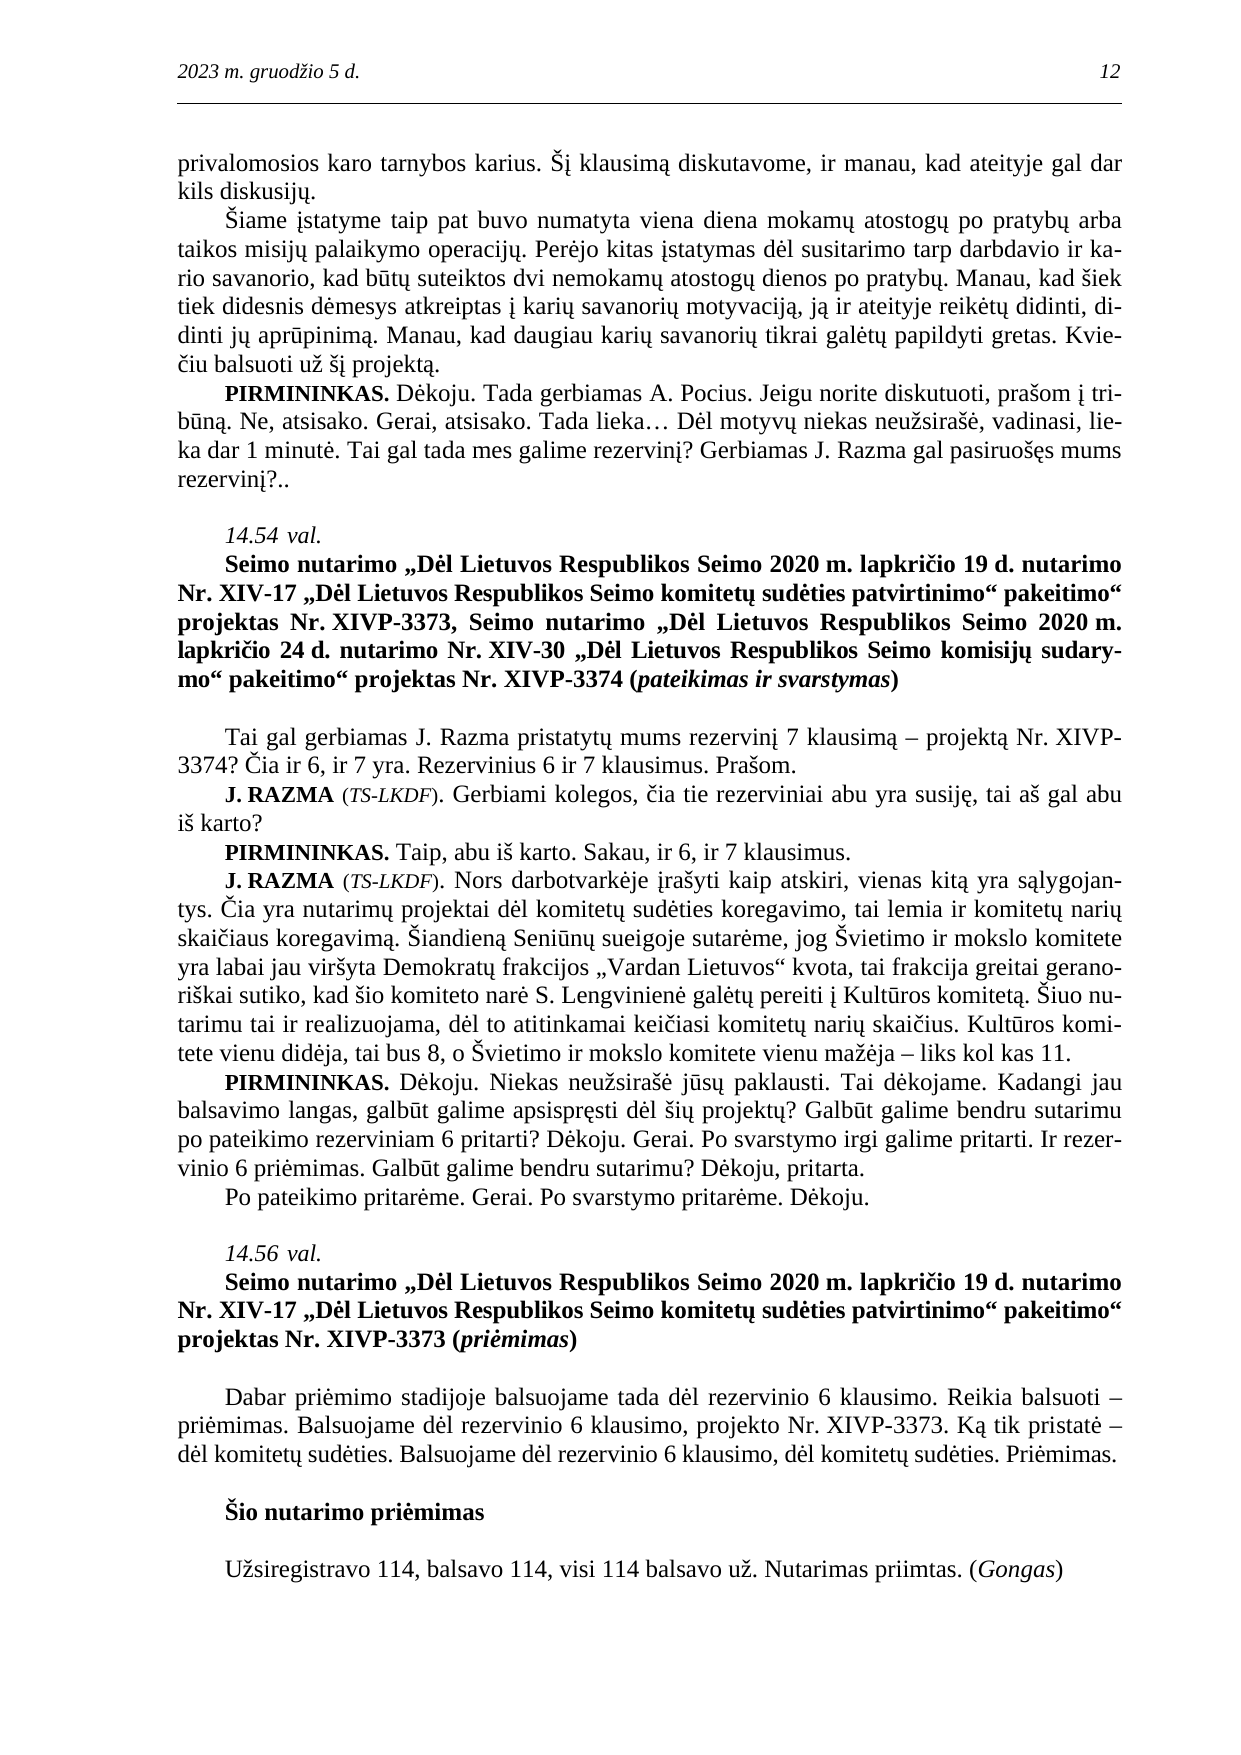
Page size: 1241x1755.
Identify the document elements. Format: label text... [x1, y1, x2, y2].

text J. RAZMA (TS-LKDF). Ger­bia­mi ko­le­gos, čia tie re­zer­vi­niai abu yra su­si­ję, tai aš gal abu iš kar­to? [177, 779, 1122, 837]
text Šia­me įsta­ty­me taip pat bu­vo nu­ma­ty­ta vie­na die­na mo­ka­mų atos­to­gų po pra­ty­bų ar­ba tai­kos mi­si­jų pa­lai­ky­mo ope­ra­ci­jų. Per­ėjo ki­tas įsta­ty­mas dėl su­si­ta­ri­mo tarp darb­da­vio ir ka­rio sa­va­no­rio, kad bū­tų su­teik­tos dvi ne­mo­ka­mų atos­to­gų die­nos po pra­ty­bų. Ma­nau, kad šiek tiek di­des­nis dė­me­sys at­kreip­tas į ka­rių sa­va­no­rių mo­ty­va­ci­ją, ją ir at­ei­ty­je rei­kė­tų di­din­ti, di­din­ti jų ap­rū­pi­ni­mą. Ma­nau, kad dau­giau ka­rių sa­va­no­rių tik­rai ga­lė­tų pa­pil­dy­ti gre­tas. Kvie­čiu bal­suo­ti už šį pro­jek­tą. [177, 205, 1122, 378]
text PIRMININKAS. Taip, abu iš kar­to. Sa­kau, ir 6, ir 7 klau­si­mus. [177, 837, 1122, 865]
text PIRMININKAS. Dė­ko­ju. Nie­kas ne­už­si­ra­šė jū­sų pa­klaus­ti. Tai dė­ko­ja­me. Ka­dan­gi jau bal­sa­vi­mo lan­gas, gal­būt ga­li­me ap­si­spręs­ti dėl šių pro­jek­tų? Gal­būt ga­li­me ben­dru su­ta­ri­mu po pa­tei­ki­mo re­zer­vi­niam 6 pri­tar­ti? Dė­ko­ju. Ge­rai. Po svars­ty­mo ir­gi ga­li­me pri­tar­ti. Ir re­zer­vi­nio 6 pri­ėmi­mas. Gal­būt ga­li­me ben­dru su­ta­ri­mu? Dė­ko­ju, pri­tar­ta. [177, 1067, 1122, 1182]
text 14.56 val. [224, 1239, 1122, 1267]
text Šio nu­ta­ri­mo pri­ėmi­mas [177, 1497, 1122, 1525]
text Tai gal ger­bia­mas J. Raz­ma pri­sta­ty­tų mums re­zer­vi­nį 7 klau­si­mą – pro­jek­tą Nr. XIVP-3374? Čia ir 6, ir 7 yra. Rezervinius 6 ir 7 klau­si­mus. Pra­šom. [177, 722, 1122, 779]
text 14.54 val. [224, 521, 1122, 549]
text Už­si­re­gist­ra­vo 114, bal­sa­vo 114, vi­si 114 bal­sa­vo už. Nu­ta­ri­mas pri­im­tas. (Gon­gas) [177, 1554, 1122, 1583]
text Sei­mo nu­ta­ri­mo „Dėl Lie­tu­vos Res­pub­li­kos Sei­mo 2020 m. lap­kri­čio 19 d. nu­ta­ri­mo Nr. XIV-17 „Dėl Lie­tu­vos Res­pub­li­kos Sei­mo ko­mi­te­tų su­dė­ties pa­tvir­ti­ni­mo“ pa­kei­ti­mo“ pro­jek­tas Nr. XIVP-3373 (pri­ėmi­mas) [177, 1267, 1122, 1353]
text J. RAZMA (TS-LKDF). Nors dar­bo­tvarkėje įra­šy­ti kaip at­ski­ri, vie­nas ki­tą yra są­ly­go­jan­tys. Čia yra nu­ta­ri­mų pro­jek­tai dėl ko­mi­te­tų su­dė­ties ko­re­ga­vi­mo, tai le­mia ir ko­mi­te­tų na­rių skai­čiaus ko­re­ga­vi­mą. Šian­die­ną Se­niū­nų su­ei­go­je su­ta­rė­me, jog Švie­ti­mo ir moks­lo ko­mi­te­te yra la­bai jau vir­šy­ta De­mok­ra­tų frak­ci­jos „Var­dan Lie­tu­vos“ kvo­ta, tai frak­ci­ja grei­tai ge­ra­no­riš­kai su­ti­ko, kad šio ko­mi­te­to na­rė S. Leng­vi­nie­nė ga­lė­tų per­ei­ti į Kul­tū­ros ko­mi­te­tą. Šiuo nu­ta­ri­mu tai ir re­a­li­zuo­ja­ma, dėl to ati­tin­ka­mai kei­čia­si ko­mi­te­tų na­rių skai­čius. Kul­tū­ros ko­mi­te­te vienu di­dė­ja, tai bus 8, o Švie­ti­mo ir moks­lo ko­mi­te­te vienu ma­žė­ja – liks kol kas 11. [177, 865, 1122, 1067]
text PIRMININKAS. Dė­ko­ju. Ta­da ger­bia­mas A. Po­cius. Jei­gu no­ri­te dis­ku­tuo­ti, pra­šom į tri­bū­ną. Ne, at­si­sa­ko. Ge­rai, at­si­sa­ko. Ta­da lie­ka… Dėl mo­ty­vų nie­kas ne­už­si­ra­šė, va­di­na­si, lie­ka dar 1 mi­nu­tė. Tai gal ta­da mes ga­li­me re­zer­vi­nį? Ger­bia­mas J. Raz­ma gal pa­si­ruo­šęs mums re­zer­vi­nį?.. [177, 378, 1122, 493]
text Po pa­tei­ki­mo pri­ta­rė­me. Ge­rai. Po svars­ty­mo pri­ta­rė­me. Dė­ko­ju. [177, 1182, 1122, 1210]
text Da­bar pri­ėmi­mo sta­di­jo­je bal­suo­ja­me ta­da dėl re­zer­vi­nio 6 klau­si­mo. Rei­kia bal­suo­ti – pri­ėmi­mas. Bal­suo­ja­me dėl re­zer­vi­nio 6 klau­si­mo, pro­jek­to Nr. XIVP-3373. Ką tik pri­sta­tė – dėl ko­mi­te­tų su­dė­ties. Bal­suo­ja­me dėl re­zer­vi­nio 6 klau­si­mo, dėl ko­mi­te­tų su­dė­ties. Pri­ėmi­mas. [177, 1382, 1122, 1468]
text Sei­mo nu­ta­ri­mo „Dėl Lie­tu­vos Res­pub­li­kos Sei­mo 2020 m. lap­kri­čio 19 d. nu­ta­ri­mo Nr. XIV-17 „Dėl Lie­tu­vos Res­pub­li­kos Sei­mo ko­mi­te­tų su­dė­ties pa­tvir­ti­ni­mo“ pa­kei­ti­mo“ pro­jek­tas Nr. XIVP-3373, Sei­mo nu­ta­ri­mo „Dėl Lie­tu­vos Res­pub­li­kos Sei­mo 2020 m. lap­kri­čio 24 d. nu­ta­ri­mo Nr. XIV-30 „Dėl Lie­tu­vos Res­pub­li­kos Sei­mo ko­mi­si­jų su­da­ry­mo“ pa­kei­ti­mo“ pro­jek­tas Nr. XIVP-3374 (pa­tei­ki­mas ir svars­ty­mas) [177, 549, 1122, 693]
text pri­va­lo­mo­sios ka­ro tar­ny­bos ka­rius. Šį klau­si­mą dis­ku­ta­vo­me, ir ma­nau, kad at­ei­ty­je gal dar kils dis­ku­si­jų. [177, 148, 1122, 205]
